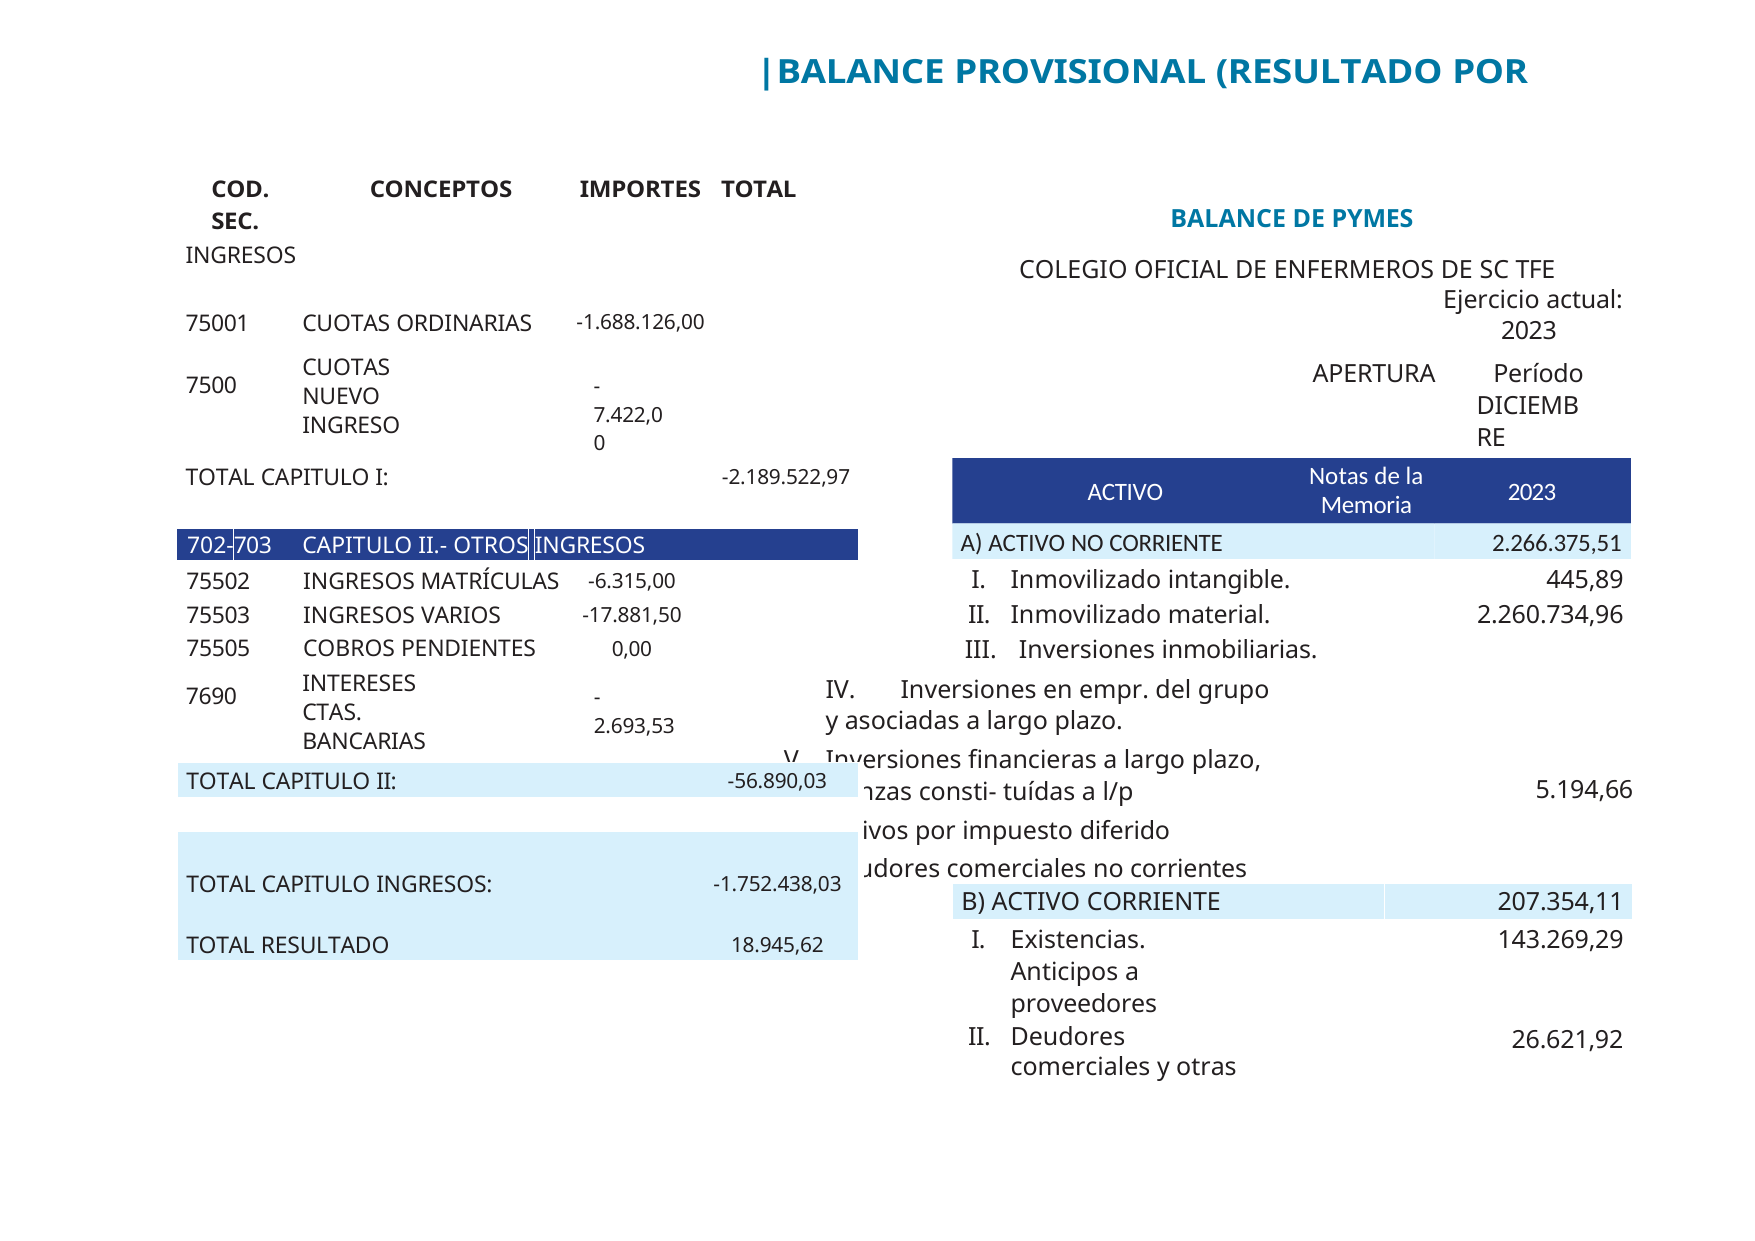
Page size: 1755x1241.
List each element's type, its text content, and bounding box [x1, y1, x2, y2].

table_header 75502 [181, 564, 273, 597]
table_cell 143.269,29 [1385, 919, 1632, 1020]
table_cell 26.621,92 [1385, 1020, 1632, 1083]
text INTERESES CTAS. BANCARIAS [302, 667, 468, 757]
table_cell I. Existencias. Anticipos a proveedores [953, 919, 1384, 1020]
text APERTURA Período DICIEMBRE [1312, 357, 1589, 454]
list Inversiones en empr. del grupo y asociadas a largo plazo. [825, 672, 1273, 737]
table_header I. Inmovilizado intangible. [820, 564, 1386, 597]
table_cell -1.752.438,03 [591, 832, 858, 912]
text 75002 [186, 370, 242, 399]
subtitle BALANCE DE PYMES [943, 201, 1640, 235]
table_cell 2.260.734,96 [1386, 597, 1633, 632]
table_cell II. Deudores comerciales y otras cuentas a cobrar. [953, 1020, 1384, 1083]
text 701 CAPITULO I.- CUOTAS [185, 273, 858, 304]
table_cell II. Inmovilizado material. [820, 597, 1386, 632]
text COD. CONCEPTOS IMPORTES TOTAL SEC. [211, 173, 837, 236]
text -2.693,53 [593, 682, 678, 739]
table_header 445,89 [1386, 564, 1633, 597]
text 702-703 CAPITULO II.- OTROS INGRESOS [177, 528, 1644, 560]
list Deudores comerciales no corrientes [864, 851, 1273, 884]
table_cell 75503 [181, 597, 273, 632]
text TOTAL CAPITULO I: -2.189.522,97 [185, 461, 858, 493]
table_cell -17.881,50 [560, 597, 819, 632]
table_cell [1386, 632, 1633, 666]
list Activos por impuesto diferido [864, 813, 1229, 846]
text 76900 [186, 682, 242, 711]
table_header -6.315,00 [560, 564, 819, 597]
table_cell [178, 797, 591, 832]
table_cell [591, 797, 858, 832]
table_header -56.890,03 [591, 763, 858, 797]
text COLEGIO OFICIAL DE ENFERMEROS DE SC TFE Ejercicio actual: [943, 253, 1631, 315]
table_header INGRESOS MATRÍCULAS [273, 564, 559, 597]
table_header B) ACTIVO CORRIENTE [953, 884, 1384, 919]
table_cell TOTAL CAPITULO INGRESOS: [178, 832, 591, 912]
table_cell 75505 [181, 632, 273, 666]
table_cell 0,00 [560, 632, 819, 666]
list Inversiones financieras a largo plazo, Fianzas consti- tuídas a l/p [171, 743, 1289, 960]
table_cell TOTAL RESULTADO [178, 912, 591, 960]
text 75001 CUOTAS ORDINARIAS -1.688.126,00 [185, 307, 837, 338]
text CUOTAS NUEVO INGRESO [302, 351, 453, 441]
table_header TOTAL CAPITULO II: [178, 763, 591, 797]
table_header 207.354,11 [1385, 884, 1632, 919]
table_cell III. Inversiones inmobiliarias. [820, 632, 1386, 666]
text -7.422,00 [593, 371, 673, 457]
text INGRESOS [185, 238, 837, 270]
text 5.194,66 [1535, 772, 1644, 806]
table_cell 18.945,62 [591, 912, 858, 960]
table_cell INGRESOS VARIOS [273, 597, 559, 632]
text 2023 [943, 315, 1557, 346]
table_cell COBROS PENDIENTES [273, 632, 559, 666]
